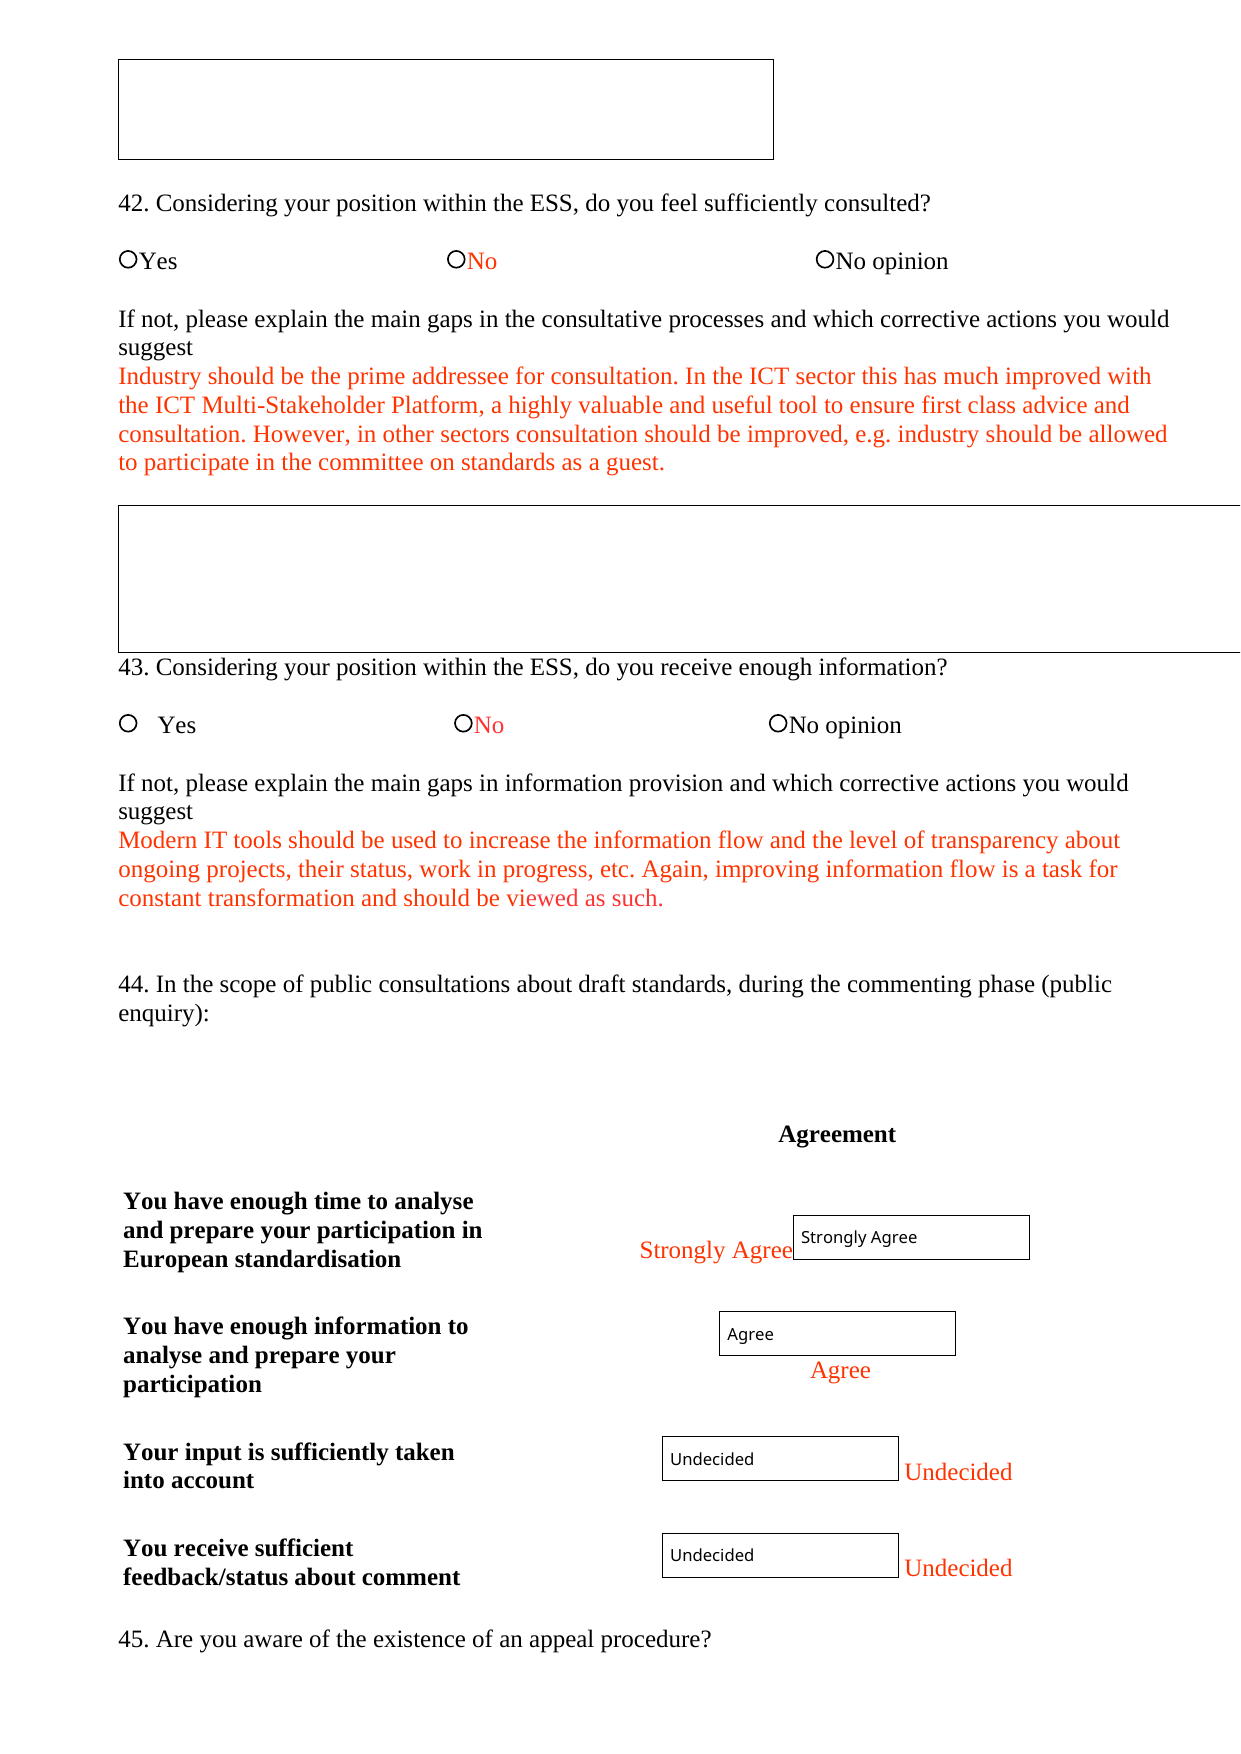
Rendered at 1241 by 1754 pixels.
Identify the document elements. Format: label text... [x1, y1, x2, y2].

table_header No [446, 246, 815, 304]
table_cell You have enough information to analyse and prepare your participation [118, 1307, 493, 1432]
table_header No [453, 710, 768, 768]
table_header Agreement [493, 1114, 1181, 1182]
text 44. In the scope of public consultations about draft standards, during the commenting phase (public enquiry): [118, 969, 1181, 1026]
table_cell If not, please explain the main gaps in the consultative processes and which corrective actions you would suggest Industry should be the prime addressee for consultation. In the ICT sector this has much improved with the ICT Multi-Stakeholder Platform, a highly valuable and useful tool to ensure first class advice and consultation. However, in other sectors consultation should be improved, e.g. industry should be allowed to participate in the committee on standards as a guest. [118, 304, 1181, 505]
text 42. Considering your position within the ESS, do you feel sufficiently consulted? [118, 188, 1181, 217]
table_cell Undecided [493, 1432, 1181, 1528]
table_header No opinion [815, 246, 1181, 304]
table_cell Your input is sufficiently taken into account [118, 1432, 493, 1528]
text 45. Are you aware of the existence of an appeal procedure? [118, 1624, 1181, 1653]
table_header No opinion [768, 710, 1181, 768]
table_cell You have enough time to analyse and prepare your participation in European standardisation [118, 1182, 493, 1307]
table_cell If not, please explain the main gaps in information provision and which corrective actions you would suggest Modern IT tools should be used to increase the information flow and the level of transparency about ongoing projects, their status, work in progress, etc. Again, improving information flow is a task for constant transformation and should be viewed as such. [118, 768, 1181, 969]
text 43. Considering your position within the ESS, do you receive enough information? [118, 653, 1181, 681]
table_header Yes [118, 246, 446, 304]
table_header Yes [118, 710, 453, 768]
table_header [118, 1114, 493, 1182]
table_cell Undecided [493, 1528, 1181, 1624]
table_cell Strongly Agree [493, 1182, 1181, 1307]
table_cell Agree [493, 1307, 1181, 1432]
table_cell You receive sufficient feedback/status about comment [118, 1528, 493, 1624]
